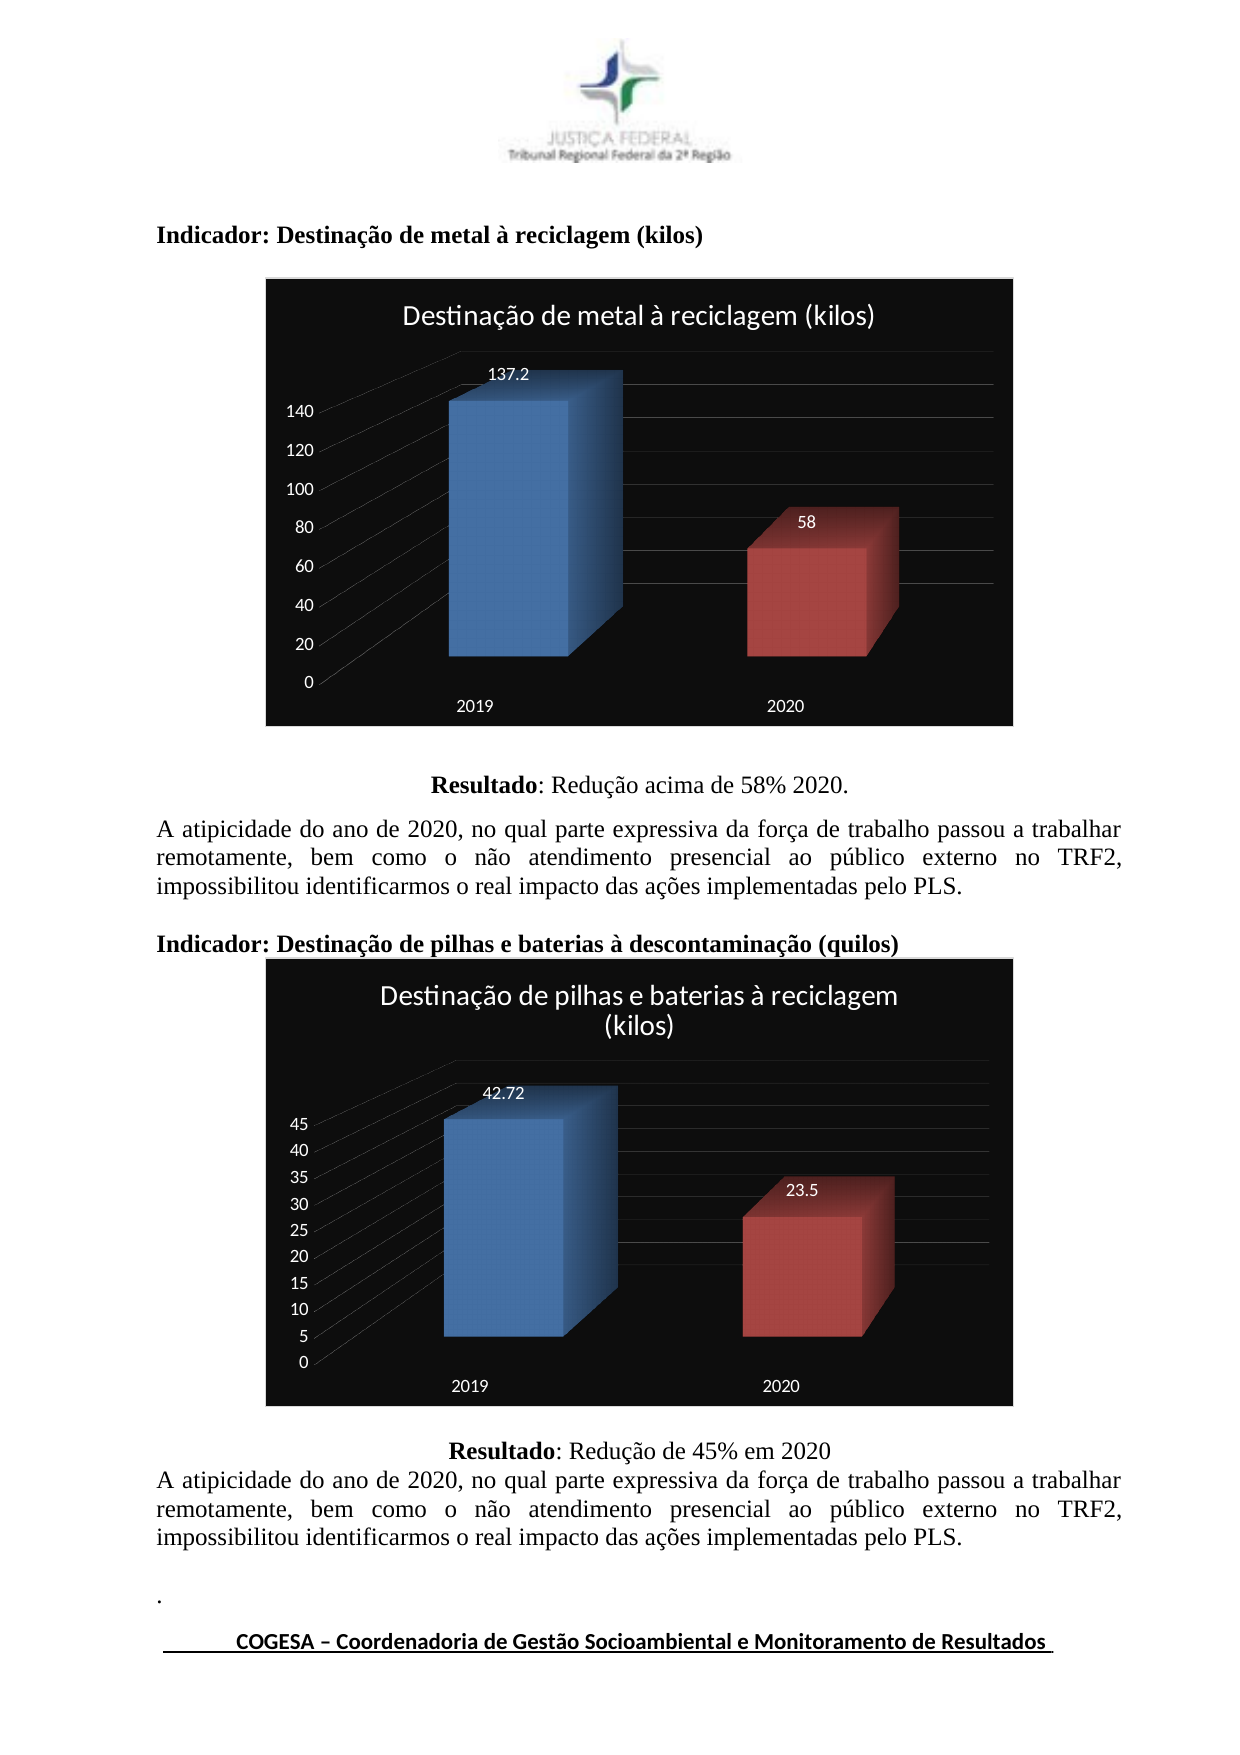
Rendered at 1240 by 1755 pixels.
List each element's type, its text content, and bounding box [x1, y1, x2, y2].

text Indicador: Destinação de metal à reciclagem (kilos) [156, 220, 1123, 249]
text Resultado: Redução de 45% em 2020 [156, 1436, 1123, 1465]
text Indicador: Destinação de pilhas e baterias à descontaminação (quilos) [156, 929, 1123, 957]
text A atipicidade do ano de 2020, no qual parte expressiva da força de trabalho passou a trabalhar remotamente, bem como o não atendimento presencial ao público externo no TRF2, impossibilitou identificarmos o real impacto das ações implementadas pelo PLS. [156, 814, 1123, 900]
text Resultado: Redução acima de 58% 2020. [156, 771, 1123, 799]
text A atipicidade do ano de 2020, no qual parte expressiva da força de trabalho passou a trabalhar remotamente, bem como o não atendimento presencial ao público externo no TRF2, impossibilitou identificarmos o real impacto das ações implementadas pelo PLS. [156, 1465, 1123, 1551]
text . [156, 1580, 1123, 1609]
